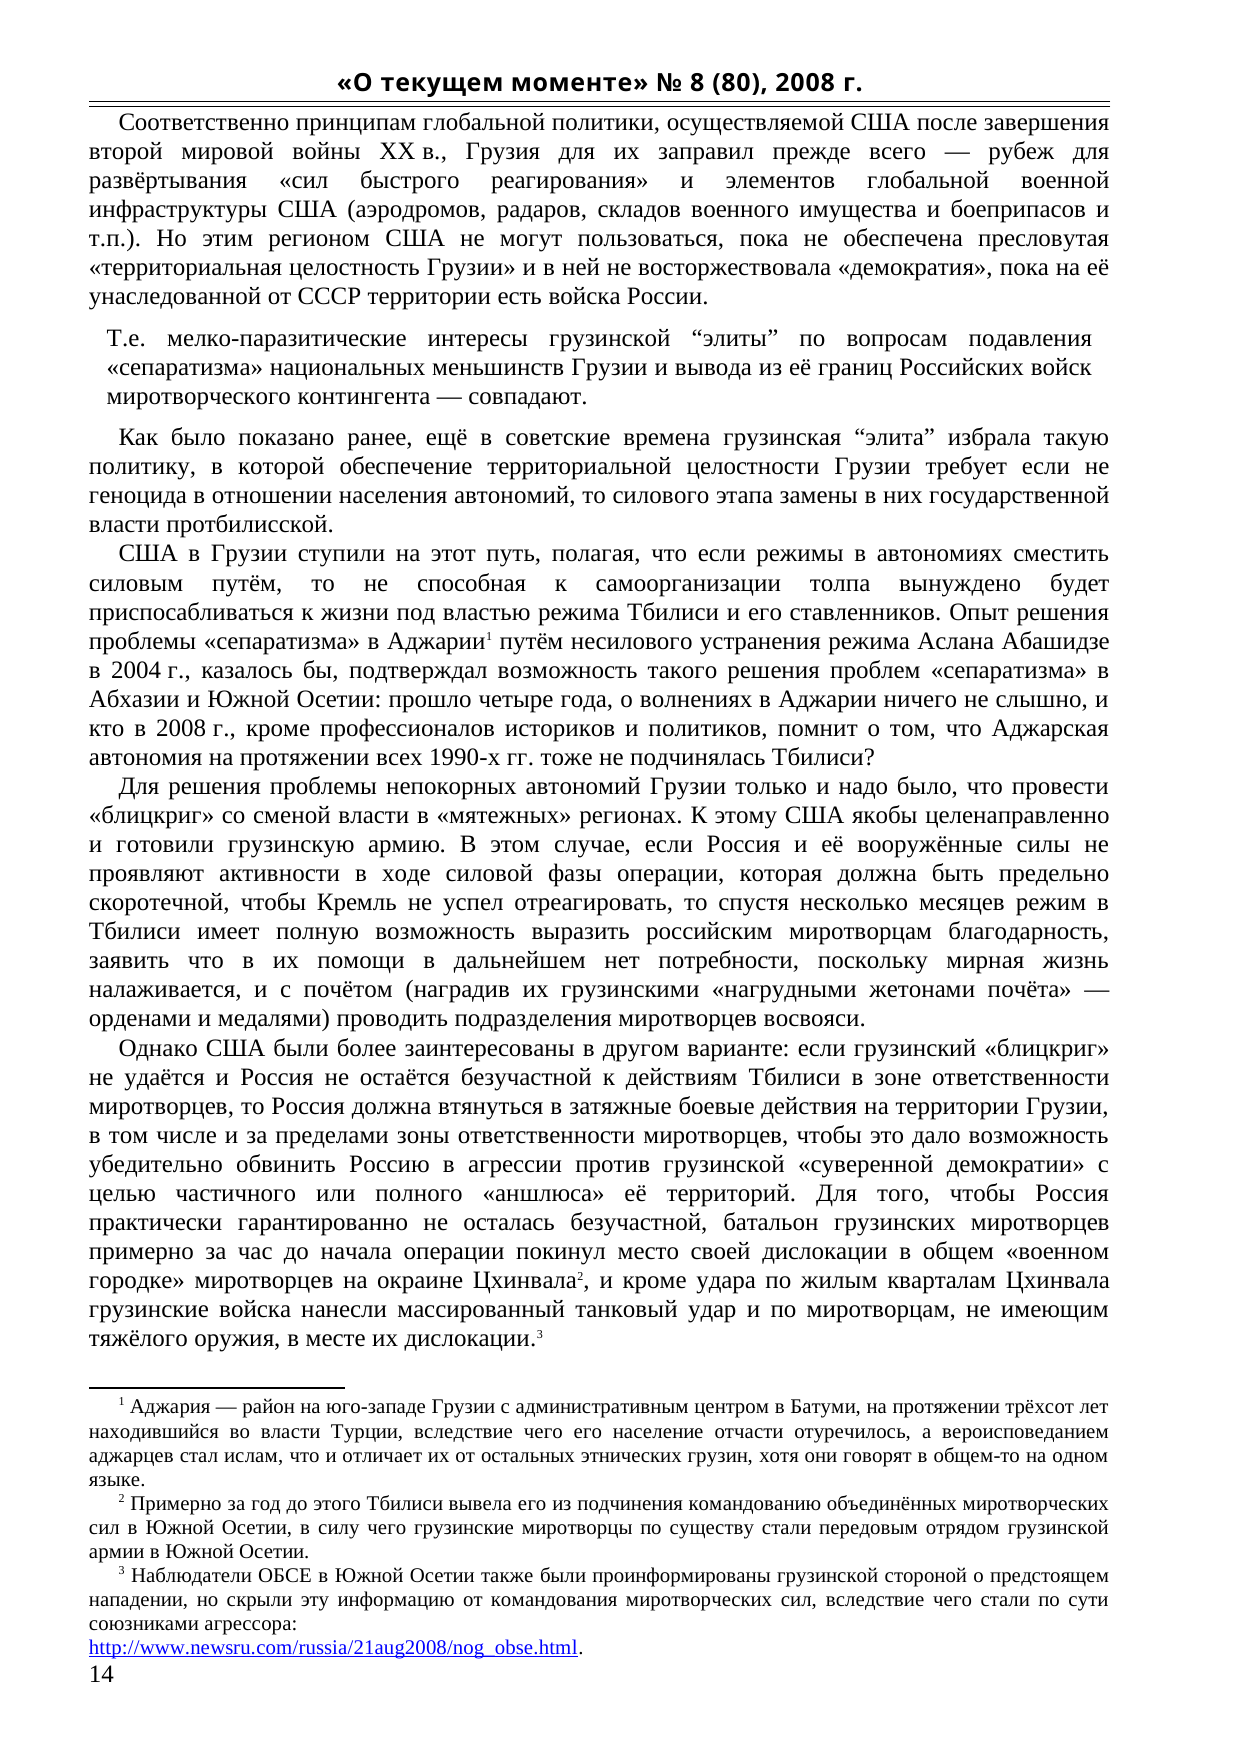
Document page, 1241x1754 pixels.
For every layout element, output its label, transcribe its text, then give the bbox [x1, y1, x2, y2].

text Для решения проблемы непокорных автономий Грузии только и надо было, что провести «блицкриг» со сменой власти в «мятежных» регионах. К этому США якобы целенаправленно и готовили грузинскую армию. В этом случае, если Россия и её вооружённые силы не проявляют активности в ходе силовой фазы операции, которая должна быть предельно скоротечной, чтобы Кремль не успел отреагировать, то спустя несколько месяцев режим в Тбилиси имеет полную возможность выразить российским миротворцам благодарность, заявить что в их помощи в дальнейшем нет потребности, поскольку мирная жизнь налаживается, и с почётом (наградив их грузинскими «нагрудными жетонами почёта» — орденами и медалями) проводить подразделения миротворцев восвояси. [89, 771, 1110, 1032]
text Соответственно принципам глобальной политики, осуществляемой США после завершения второй мировой войны ХХ в., Грузия для их заправил прежде всего — рубеж для развёртывания «сил быстрого реагирования» и элементов глобальной военной инфраструктуры США (аэродромов, радаров, складов военного имущества и боеприпасов и т.п.). Но этим регионом США не могут пользоваться, пока не обеспечена пресловутая «территориальная целостность Грузии» и в ней не восторжествовала «демократия», пока на её унаследованной от СССР территории есть войска России. [89, 107, 1110, 310]
text Наблюдатели ОБСЕ в Южной Осетии также были проинформированы грузинской стороной о предстоящем нападении, но скрыли эту информацию от командования миротворческих сил, вследствие чего стали по сути союзниками агрессора: [89, 1563, 1110, 1635]
text Как было показано ранее, ещё в советские времена грузинская “элита” избрала такую политику, в которой обеспечение территориальной целостности Грузии требует если не геноцида в отношении населения автономий, то силового этапа замены в них государственной власти протбилисской. [89, 422, 1110, 538]
text Т.е. мелко-паразитические интересы грузинской “элиты” по вопросам подавления «сепаратизма» национальных меньшинств Грузии и вывода из её границ Российских войск миротворческого контингента — совпадают. [106, 322, 1093, 409]
text США в Грузии ступили на этот путь, полагая, что если режимы в автономиях сместить силовым путём, то не способная к самоорганизации толпа вынуждено будет приспосабливаться к жизни под властью режима Тбилиси и его ставленников. Опыт решения проблемы «сепаратизма» в Аджарии путём несилового устранения режима Аслана Абашидзе в 2004 г., казалось бы, подтверждал возможность такого решения проблем «сепаратизма» в Абхазии и Южной Осетии: прошло четыре года, о волнениях в Аджарии ничего не слышно, и кто в 2008 г., кроме профессионалов историков и политиков, помнит о том, что Аджарская автономия на протяжении всех 1990‑х гг. тоже не подчинялась Тбилиси? [89, 538, 1110, 771]
text http://www.newsru.com/russia/21aug2008/nog_obse.html. [89, 1635, 1110, 1659]
text Однако США были более заинтересованы в другом варианте: если грузинский «блицкриг» не удаётся и Россия не остаётся безучастной к действиям Тбилиси в зоне ответственности миротворцев, то Россия должна втянуться в затяжные боевые действия на территории Грузии, в том числе и за пределами зоны ответственности миротворцев, чтобы это дало возможность убедительно обвинить Россию в агрессии против грузинской «суверенной демократии» с целью частичного или полного «аншлюса» её территорий. Для того, чтобы Россия практически гарантированно не осталась безучастной, батальон грузинских миротворцев примерно за час до начала операции покинул место своей дислокации в общем «военном городке» миротворцев на окраине Цхинвала, и кроме удара по жилым кварталам Цхинвала грузинские войска нанесли массированный танковый удар и по миротворцам, не имеющим тяжёлого оружия, в месте их дислокации. [89, 1032, 1110, 1352]
text Аджария — район на юго-западе Грузии с административным центром в Батуми, на протяжении трёхсот лет находившийся во власти Турции, вследствие чего его население отчасти отуречилось, а вероисповеданием аджарцев стал ислам, что и отличает их от остальных этнических грузин, хотя они говорят в общем-то на одном языке. [89, 1394, 1110, 1491]
text Примерно за год до этого Тбилиси вывела его из подчинения командованию объединённых миротворческих сил в Южной Осетии, в силу чего грузинские миротворцы по существу стали передовым отрядом грузинской армии в Южной Осетии. [89, 1491, 1110, 1563]
